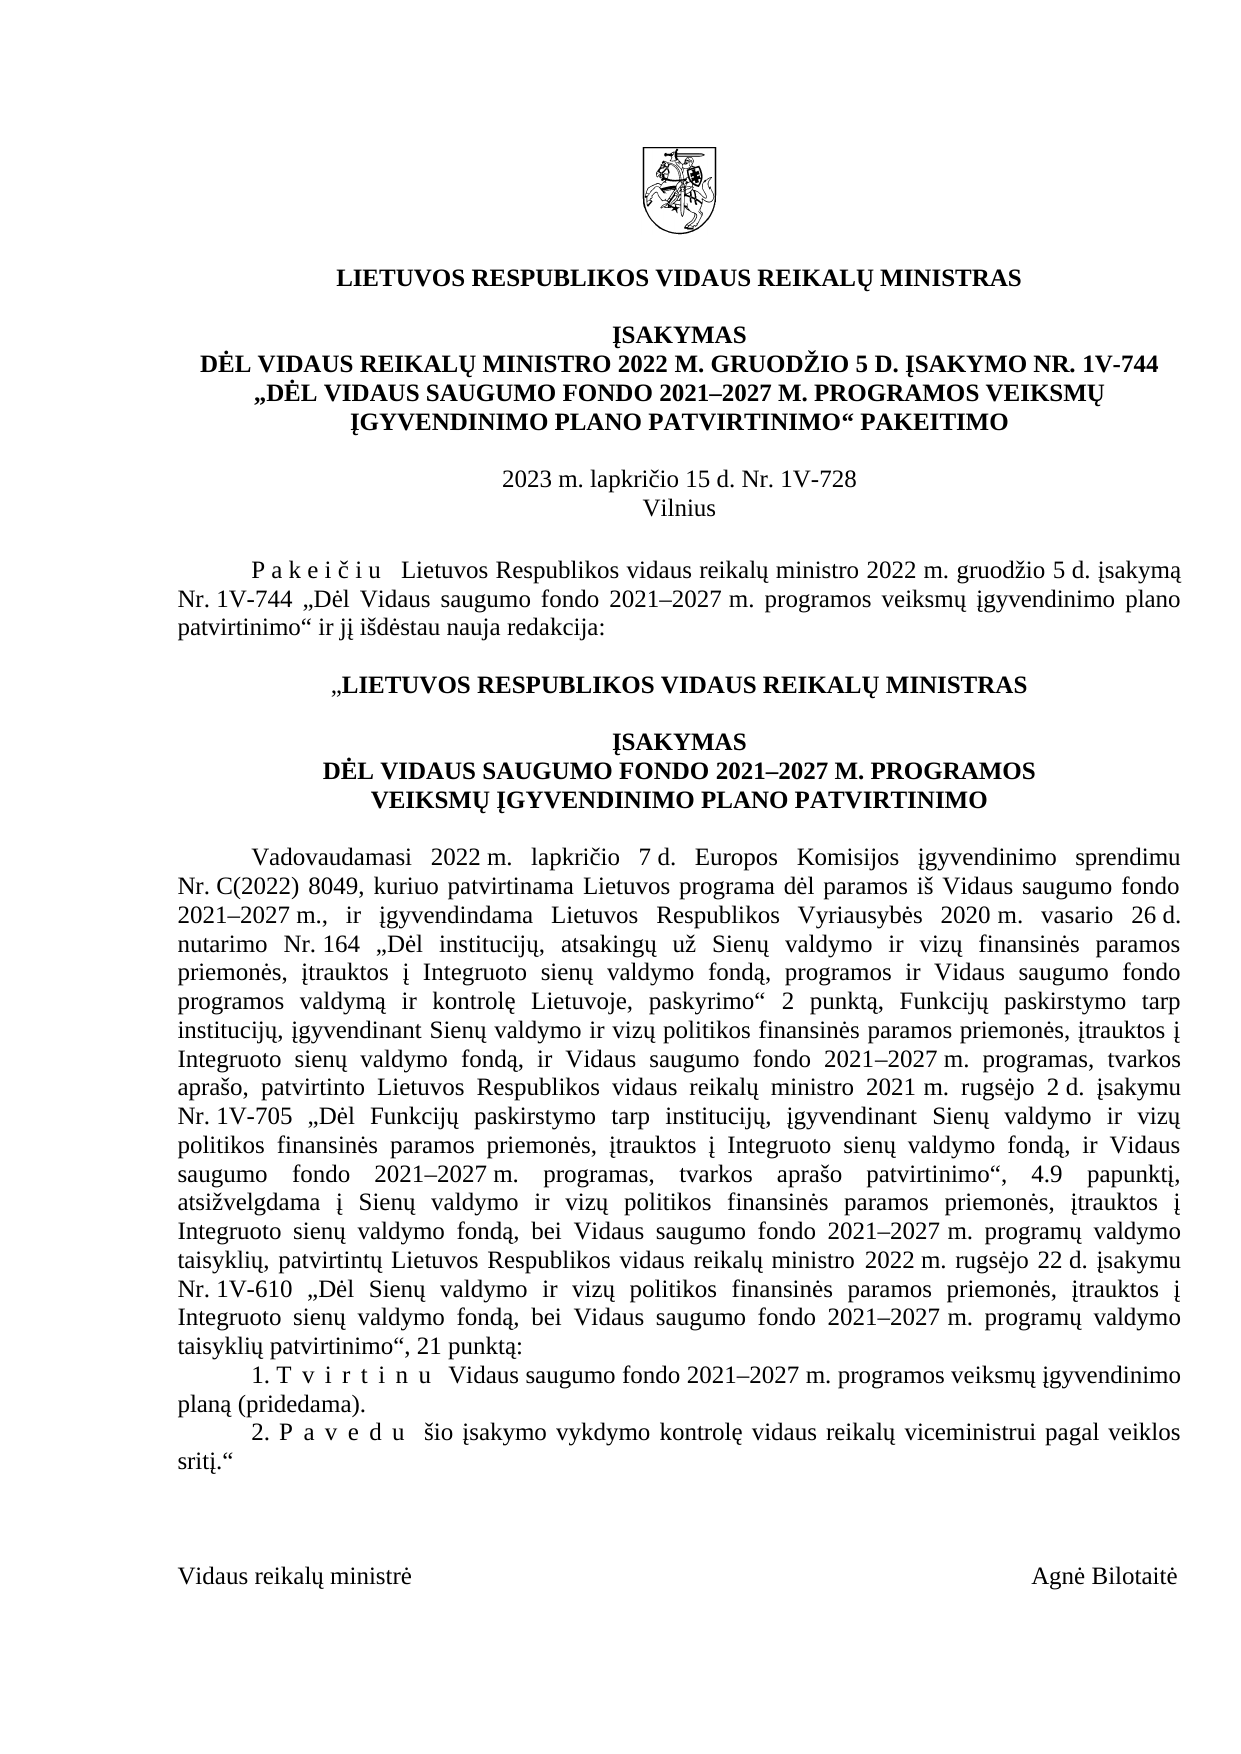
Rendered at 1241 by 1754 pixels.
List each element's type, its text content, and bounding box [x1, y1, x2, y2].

text VEIKSMŲ ĮGYVENDINIMO PLANO PATVIRTINIMO [177, 785, 1181, 814]
text ĮSAKYMAS [177, 727, 1181, 756]
text 1. Tvirtinu Vidaus saugumo fondo 2021–2027 m. programos veiksmų įgyvendinimo planą (pridedama). [177, 1360, 1181, 1417]
text Vadovaudamasi 2022 m. lapkričio 7 d. Europos Komisijos įgyvendinimo sprendimu Nr. C(2022) 8049, kuriuo patvirtinama Lietuvos programa dėl paramos iš Vidaus saugumo fondo 2021–2027 m., ir įgyvendindama Lietuvos Respublikos Vyriausybės 2020 m. vasario 26 d. nutarimo Nr. 164 „Dėl institucijų, atsakingų už Sienų valdymo ir vizų finansinės paramos priemonės, įtrauktos į Integruoto sienų valdymo fondą, programos ir Vidaus saugumo fondo programos valdymą ir kontrolę Lietuvoje, paskyrimo“ 2 punktą, Funkcijų paskirstymo tarp institucijų, įgyvendinant Sienų valdymo ir vizų politikos finansinės paramos priemonės, įtrauktos į Integruoto sienų valdymo fondą, ir Vidaus saugumo fondo 2021–2027 m. programas, tvarkos aprašo, patvirtinto Lietuvos Respublikos vidaus reikalų ministro 2021 m. rugsėjo 2 d. įsakymu Nr. 1V-705 „Dėl Funkcijų paskirstymo tarp institucijų, įgyvendinant Sienų valdymo ir vizų politikos finansinės paramos priemonės, įtrauktos į Integruoto sienų valdymo fondą, ir Vidaus saugumo fondo 2021–2027 m. programas, tvarkos aprašo patvirtinimo“, 4.9 papunktį, atsižvelgdama į Sienų valdymo ir vizų politikos finansinės paramos priemonės, įtrauktos į Integruoto sienų valdymo fondą, bei Vidaus saugumo fondo 2021–2027 m. programų valdymo taisyklių, patvirtintų Lietuvos Respublikos vidaus reikalų ministro 2022 m. rugsėjo 22 d. įsakymu Nr. 1V-610 „Dėl Sienų valdymo ir vizų politikos finansinės paramos priemonės, įtrauktos į Integruoto sienų valdymo fondą, bei Vidaus saugumo fondo 2021–2027 m. programų valdymo taisyklių patvirtinimo“, 21 punktą: [177, 842, 1181, 1360]
text „LIETUVOS RESPUBLIKOS VIDAUS REIKALŲ MINISTRAS [177, 670, 1181, 699]
text LIETUVOS RESPUBLIKOS VIDAUS REIKALŲ MINISTRAS [177, 263, 1181, 292]
text Pakeičiu Lietuvos Respublikos vidaus reikalų ministro 2022 m. gruodžio 5 d. įsakymą Nr. 1V-744 „Dėl Vidaus saugumo fondo 2021–2027 m. programos veiksmų įgyvendinimo plano patvirtinimo“ ir jį išdėstau nauja redakcija: [177, 555, 1181, 641]
text ĮSAKYMAS [177, 321, 1181, 349]
text DĖL VIDAUS SAUGUMO FONDO 2021–2027 M. PROGRAMOS [177, 756, 1181, 785]
text DĖL VIDAUS REIKALŲ MINISTRO 2022 M. GRUODŽIO 5 D. ĮSAKYMO NR. 1V-744 „DĖL VIDAUS SAUGUMO FONDO 2021–2027 M. PROGRAMOS VEIKSMŲ ĮGYVENDINIMO PLANO PATVIRTINIMO“ PAKEITIMO [177, 349, 1181, 436]
text Vidaus reikalų ministrė Agnė Bilotaitė [177, 1561, 1181, 1590]
text 2. Pavedu šio įsakymo vykdymo kontrolę vidaus reikalų viceministrui pagal veiklos sritį.“ [177, 1417, 1181, 1475]
text 2023 m. lapkričio 15 d. Nr. 1V-728 [177, 464, 1181, 493]
text Vilnius [177, 493, 1181, 522]
